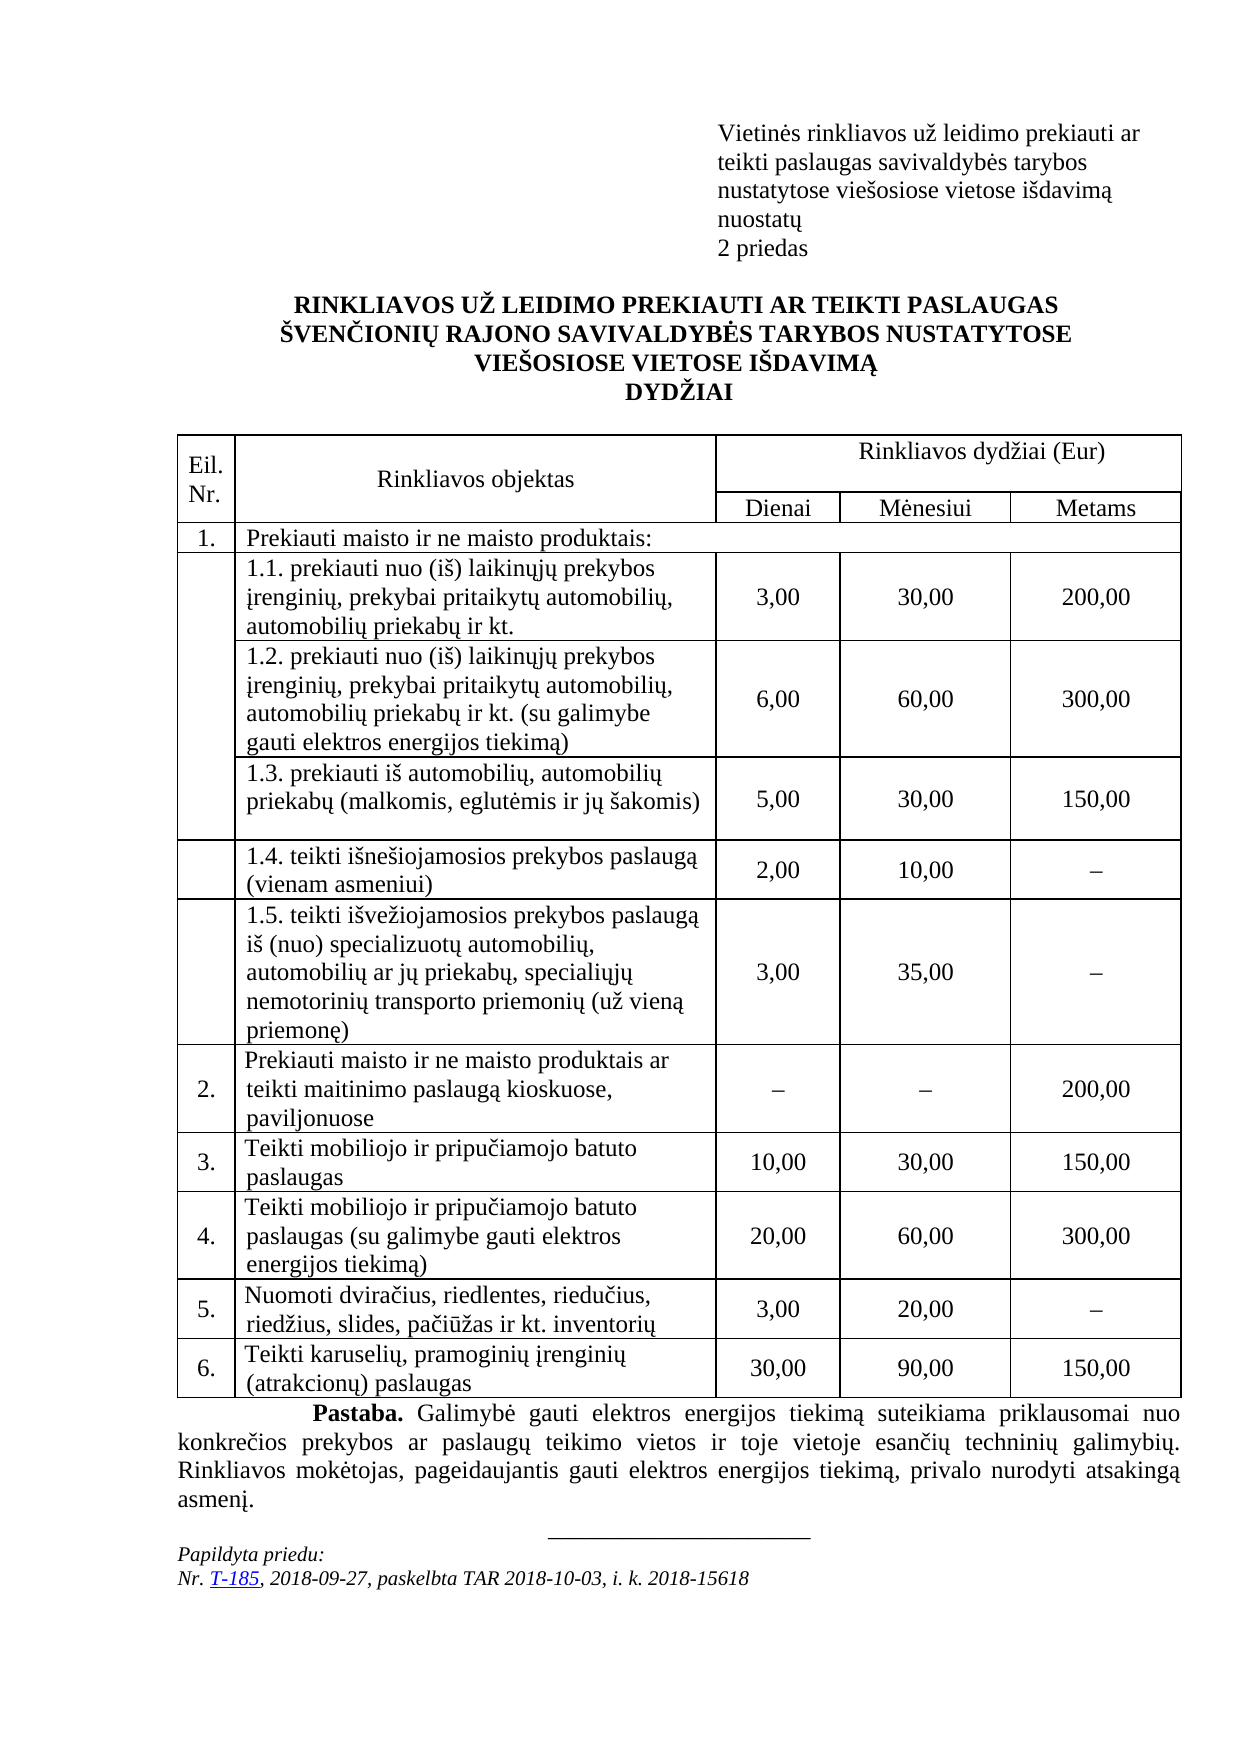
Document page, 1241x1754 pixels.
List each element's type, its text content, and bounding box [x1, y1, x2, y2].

table_cell 150,00 [1011, 758, 1180, 839]
table_cell 20,00 [841, 1280, 1010, 1337]
table_cell 200,00 [1011, 553, 1180, 639]
table_cell 30,00 [717, 1339, 839, 1396]
table_cell 6,00 [717, 641, 839, 756]
table_cell [178, 900, 234, 1044]
table_cell 30,00 [841, 553, 1010, 639]
table_cell 60,00 [841, 641, 1010, 756]
table_cell 30,00 [841, 1133, 1010, 1191]
table_cell 4. [178, 1192, 234, 1278]
table_cell Prekiauti maisto ir ne maisto produktais: [236, 523, 1180, 552]
table_cell 3,00 [717, 1280, 839, 1337]
table_cell [178, 841, 234, 898]
table_cell 2,00 [717, 841, 839, 898]
table_cell 300,00 [1011, 641, 1180, 756]
text DYDŽIAI [177, 377, 1181, 406]
table_cell 30,00 [841, 758, 1010, 839]
table_cell 1.5. teikti išvežiojamosios prekybos paslaugą iš (nuo) specializuotų automobilių, automobilių ar jų priekabų, specialiųjų nemotorinių transporto priemonių (už vieną priemonę) [236, 900, 715, 1044]
table_cell Prekiauti maisto ir ne maisto produktais ar teikti maitinimo paslaugą kioskuose, paviljonuose [236, 1045, 715, 1131]
table_cell 10,00 [841, 841, 1010, 898]
text RINKLIAVOS UŽ LEIDIMO PREKIAUTI AR TEIKTI PASLAUGAS [177, 291, 1181, 319]
table_cell [178, 553, 234, 839]
table_cell 200,00 [1011, 1045, 1180, 1131]
table_cell Teikti mobiliojo ir pripučiamojo batuto paslaugas [236, 1133, 715, 1191]
table_header Eil. Nr. [178, 436, 234, 521]
table_cell 35,00 [841, 900, 1010, 1044]
table_cell Mėnesiui [841, 493, 1010, 521]
table_cell – [1011, 1280, 1180, 1337]
table_cell 90,00 [841, 1339, 1010, 1396]
table_cell 1.3. prekiauti iš automobilių, automobilių priekabų (malkomis, eglutėmis ir jų šakomis) [236, 758, 715, 839]
table_cell 3. [178, 1133, 234, 1191]
table_cell 1.1. prekiauti nuo (iš) laikinųjų prekybos įrenginių, prekybai pritaikytų automobilių, automobilių priekabų ir kt. [236, 553, 715, 639]
table_cell – [1011, 900, 1180, 1044]
table_cell 1. [178, 523, 234, 552]
table_header Rinkliavos objektas [236, 436, 715, 521]
table_cell Dienai [717, 493, 839, 521]
text teikti paslaugas savivaldybės tarybos [717, 147, 1181, 176]
text VIEŠOSIOSE VIETOSE IŠDAVIMĄ [177, 348, 1181, 377]
table_cell Teikti karuselių, pramoginių įrenginių (atrakcionų) paslaugas [236, 1339, 715, 1396]
table_cell 1.2. prekiauti nuo (iš) laikinųjų prekybos įrenginių, prekybai pritaikytų automobilių, automobilių priekabų ir kt. (su galimybe gauti elektros energijos tiekimą) [236, 641, 715, 756]
text 2 priedas [582, 233, 1181, 262]
text nuostatų [717, 204, 1181, 233]
table_cell 1.4. teikti išnešiojamosios prekybos paslaugą (vienam asmeniui) [236, 841, 715, 898]
table_cell 6. [178, 1339, 234, 1396]
table_cell 3,00 [717, 553, 839, 639]
table_cell – [717, 1045, 839, 1131]
table_cell Nuomoti dviračius, riedlentes, riedučius, riedžius, slides, pačiūžas ir kt. inventorių [236, 1280, 715, 1337]
table_header Rinkliavos dydžiai (Eur) [717, 436, 1181, 491]
text Pastaba. Galimybė gauti elektros energijos tiekimą suteikiama priklausomai nuo konkrečios prekybos ar paslaugų teikimo vietos ir toje vietoje esančių techninių galimybių. Rinkliavos mokėtojas, pageidaujantis gauti elektros energijos tiekimą, privalo nurodyti atsakingą asmenį. [177, 1398, 1181, 1513]
table_cell Metams [1011, 493, 1180, 521]
table_cell 300,00 [1011, 1192, 1180, 1278]
table_cell 2. [178, 1045, 234, 1131]
table_cell 5. [178, 1280, 234, 1337]
table_cell Teikti mobiliojo ir pripučiamojo batuto paslaugas (su galimybe gauti elektros energijos tiekimą) [236, 1192, 715, 1278]
text _____________________ [177, 1513, 1181, 1542]
text Nr. T-185, 2018-09-27, paskelbta TAR 2018-10-03, i. k. 2018-15618 [177, 1566, 1181, 1590]
table_cell 60,00 [841, 1192, 1010, 1278]
table_cell 5,00 [717, 758, 839, 839]
text nustatytose viešosiose vietose išdavimą [717, 176, 1181, 204]
text Vietinės rinkliavos už leidimo prekiauti ar [582, 118, 1181, 147]
text Papildyta priedu: [177, 1542, 1181, 1566]
text ŠVENČIONIŲ RAJONO SAVIVALDYBĖS TARYBOS NUSTATYTOSE [177, 319, 1181, 348]
table_cell 150,00 [1011, 1339, 1180, 1396]
table_cell 3,00 [717, 900, 839, 1044]
table_cell 20,00 [717, 1192, 839, 1278]
table_cell – [1011, 841, 1180, 898]
table_cell 10,00 [717, 1133, 839, 1191]
table_cell – [841, 1045, 1010, 1131]
table_cell 150,00 [1011, 1133, 1180, 1191]
